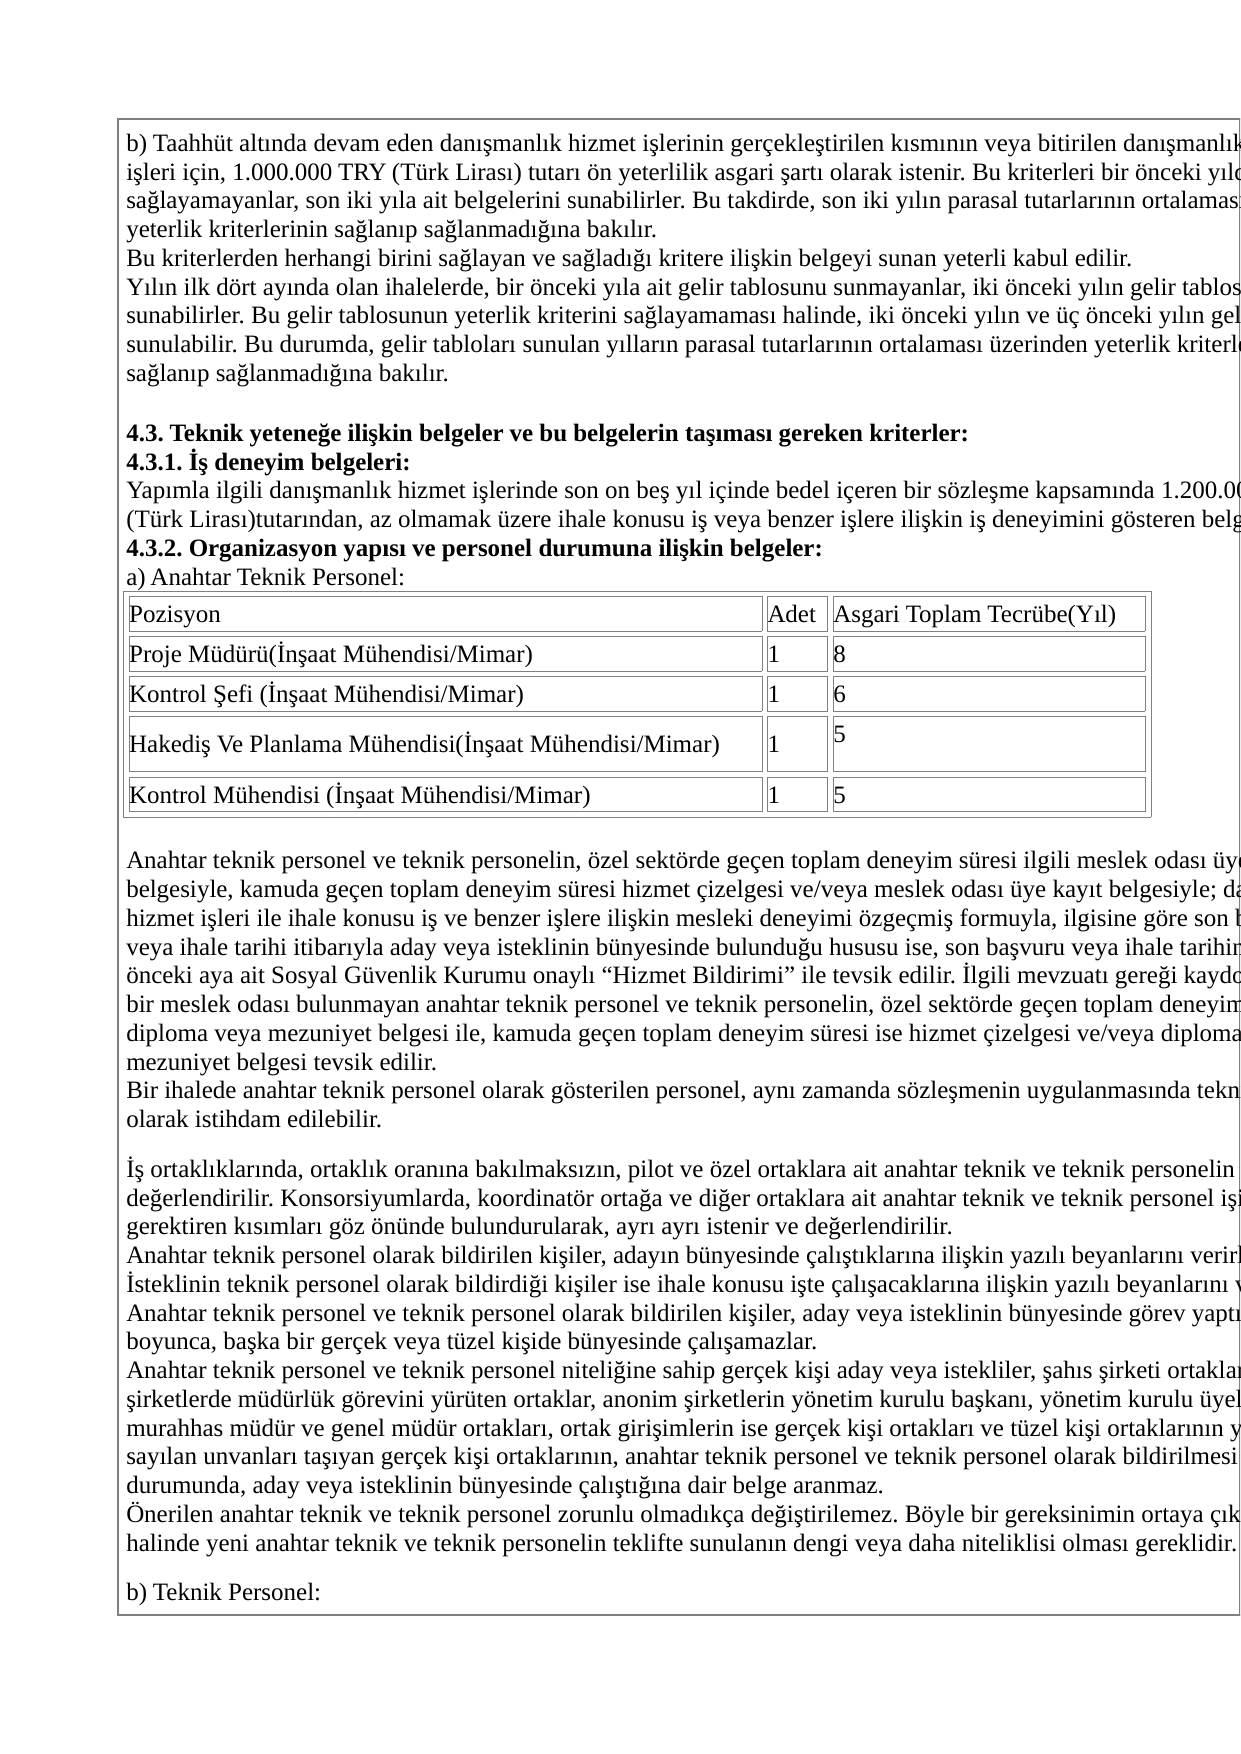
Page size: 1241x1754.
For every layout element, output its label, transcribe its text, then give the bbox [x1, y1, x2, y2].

table_cell 5 [830, 771, 1148, 811]
table_cell 5 [830, 711, 1148, 771]
table_cell 1 [764, 771, 830, 811]
table_cell a) İhalenin yapıldığı yıldan önceki yıla ait toplam ciroyu gösteren gelir tablosu, b) Taahhüt altında devam eden danışmanlık hizmet işlerinin gerçekleştirilen kısmının veya bitirilen danışmanlık hizmet işlerinin parasal tutarını gösteren, ihalenin yapıldığı yıldan önceki yılda düzenlenmiş faturalar. Serbest meslek erbabının iş hacmi serbest meslek kazanç defteri özeti ile belgelendirilir. Bu belgelerden birinin sunulması yeterlidir. Bu belgelerin değerlendirilmesinde ; a) Toplam ciro için en az 1.400.000 TRY (Türk Lirası) b) Taahhüt altında devam eden danışmanlık hizmet işlerinin gerçekleştirilen kısmının veya bitirilen danışmanlık hizmet işleri için, 1.000.000 TRY (Türk Lirası) tutarı ön yeterlilik asgari şartı olarak istenir. Bu kriterleri bir önceki yılda sağlayamayanlar, son iki yıla ait belgelerini sunabilirler. Bu takdirde, son iki yılın parasal tutarlarının ortalaması üzerinden yeterlik kriterlerinin sağlanıp sağlanmadığına bakılır. Bu kriterlerden herhangi birini sağlayan ve sağladığı kritere ilişkin belgeyi sunan yeterli kabul edilir. Yılın ilk dört ayında olan ihalelerde, bir önceki yıla ait gelir tablosunu sunmayanlar, iki önceki yılın gelir tablosunu sunabilirler. Bu gelir tablosunun yeterlik kriterini sağlayamaması halinde, iki önceki yılın ve üç önceki yılın gelir tabloları sunulabilir. Bu durumda, gelir tabloları sunulan yılların parasal tutarlarının ortalaması üzerinden yeterlik kriterlerinin sağlanıp sağlanmadığına bakılır. [126, 128, 1239, 387]
table_cell 1 [764, 711, 830, 771]
table_cell 8 [830, 631, 1148, 671]
table_cell 4.3.2. Organizasyon yapısı ve personel durumuna ilişkin belgeler: [126, 533, 1239, 562]
table_header Pozisyon [126, 592, 764, 631]
table_cell 6 [830, 671, 1148, 711]
table_cell Hakediş Ve Planlama Mühendisi(İnşaat Mühendisi/Mimar) [126, 711, 764, 771]
table_cell 4.3.1. İş deneyim belgeleri: [126, 447, 1239, 476]
table_header 4.3. Teknik yeteneğe ilişkin belgeler ve bu belgelerin taşıması gereken kriterler: [126, 418, 1239, 447]
table_cell Kontrol Mühendisi (İnşaat Mühendisi/Mimar) [126, 771, 764, 811]
table_cell Anahtar teknik personel ve teknik personelin, özel sektörde geçen toplam deneyim süresi ilgili meslek odası üye kayıt belgesiyle, kamuda geçen toplam deneyim süresi hizmet çizelgesi ve/veya meslek odası üye kayıt belgesiyle; danışmanlık hizmet işleri ile ihale konusu iş ve benzer işlere ilişkin mesleki deneyimi özgeçmiş formuyla, ilgisine göre son başvuru veya ihale tarihi itibarıyla aday veya isteklinin bünyesinde bulunduğu hususu ise, son başvuru veya ihale tarihinden bir önceki aya ait Sosyal Güvenlik Kurumu onaylı “Hizmet Bildirimi” ile tevsik edilir. İlgili mevzuatı gereği kaydolabileceği bir meslek odası bulunmayan anahtar teknik personel ve teknik personelin, özel sektörde geçen toplam deneyim süresi diploma veya mezuniyet belgesi ile, kamuda geçen toplam deneyim süresi ise hizmet çizelgesi ve/veya diploma ya da mezuniyet belgesi tevsik edilir. Bir ihalede anahtar teknik personel olarak gösterilen personel, aynı zamanda sözleşmenin uygulanmasında teknik personel olarak istihdam edilebilir. İş ortaklıklarında, ortaklık oranına bakılmaksızın, pilot ve özel ortaklara ait anahtar teknik ve teknik personelin tamamı değerlendirilir. Konsorsiyumlarda, koordinatör ortağa ve diğer ortaklara ait anahtar teknik ve teknik personel işin uzmanlık gerektiren kısımları göz önünde bulundurularak, ayrı ayrı istenir ve değerlendirilir. Anahtar teknik personel olarak bildirilen kişiler, adayın bünyesinde çalıştıklarına ilişkin yazılı beyanlarını verirler. İsteklinin teknik personel olarak bildirdiği kişiler ise ihale konusu işte çalışacaklarına ilişkin yazılı beyanlarını verirler. Anahtar teknik personel ve teknik personel olarak bildirilen kişiler, aday veya isteklinin bünyesinde görev yaptıkları süre boyunca, başka bir gerçek veya tüzel kişide bünyesinde çalışamazlar. Anahtar teknik personel ve teknik personel niteliğine sahip gerçek kişi aday veya istekliler, şahıs şirketi ortakları, limited şirketlerde müdürlük görevini yürüten ortaklar, anonim şirketlerin yönetim kurulu başkanı, yönetim kurulu üyeleri, murahhas müdür ve genel müdür ortakları, ortak girişimlerin ise gerçek kişi ortakları ve tüzel kişi ortaklarının yukarıda sayılan unvanları taşıyan gerçek kişi ortaklarının, anahtar teknik personel ve teknik personel olarak bildirilmesi durumunda, aday veya isteklinin bünyesinde çalıştığına dair belge aranmaz. Önerilen anahtar teknik ve teknik personel zorunlu olmadıkça değiştirilemez. Böyle bir gereksinimin ortaya çıkması halinde yeni anahtar teknik ve teknik personelin teklifte sunulanın dengi veya daha niteliklisi olması gereklidir. [126, 846, 1239, 1577]
table_header Adet [764, 592, 830, 631]
table_cell b) Teknik Personel: [126, 1577, 1239, 1606]
table_cell Kontrol Şefi (İnşaat Mühendisi/Mimar) [126, 671, 764, 711]
table_cell a) Anahtar Teknik Personel: [126, 562, 1239, 846]
table_cell Yapımla ilgili danışmanlık hizmet işlerinde son on beş yıl içinde bedel içeren bir sözleşme kapsamında 1.200.000 TRY (Türk Lirası)tutarından, az olmamak üzere ihale konusu iş veya benzer işlere ilişkin iş deneyimini gösteren belgeler. [126, 476, 1239, 533]
table_header Asgari Toplam Tecrübe(Yıl) [830, 592, 1148, 631]
table_header T.C. BAŞBAKANLIK TOPLU KONUT İDARESİ BAŞKANLIĞI-TOKİ Denizli, Eskişehir, Kütahya, Muğla ve Uşak İllerindeki 1083 Adet Konut, Hastane, Ticaret Merkezi, Büfe, Dükkan, Okul, Pansiyon, Spor Salonu ve İdari Bina İnşaatları ile Adaiçi Altyapı, Genel Altyapı ile Çevre Düzenlemesi İnşaatı İşlerinin İnşaat Aşaması ve İnşaat Sonrası Danışmanlık Hizmetleri İşi için, yeterli tecrübeye sahip adaylar teklif vermek üzere ön yeterlik başvurusuna davet edilmektedir. Ön yeterlik değerlendirmesi sonucu yeterliği tespit edilenler arasından ön yeterlik şartnamesinde belirtilen kriterlere göre sıralanmak suretiyle kısa listeye alınarak teklif vermeye davet edilecek isteklilerin katılımıyla 4734 sayılı Kanunun 5 inci bölümünde yer alan hükümlere uygun olarak belli istekliler arasında ihale usulü ile ihale edilecektir. 2- Ön yeterlik konusu danışmanlık hizmetinin 3- Ön yeterlik değerlendirmesinin 4. Ön yeterlik değerlendirmesine katılabilme şartları ve istenilen belgeler ile ön yeterlik değerlendirmesinde uygulanacak kriterler: 4.1 Ön yeterlik değerlendirmesine katılma şartları ve istenilen belgeler: 4.1.1. Mevzuatı gereği kayıtlı olduğu Ticaret ve/veya Sanayi Odası veya ilgili Meslek Odası Belgesi, 4.1.1.1. Gerçek kişi olması halinde, kayıtlı olduğu ilgili meslek odasından ya da ticaret ve/veya sanayi odasından, ilk ilan tarihinin ya da ihale veya son başvuru tarihinin içinde bulunduğu yılda alınmış, odaya kayıtlı olduğunu gösterir belge, 4.1.1.2. Tüzel kişi olması halinde, ilgili mevzuatı gereği kayıtlı olduğu ticaret ve/veya sanayi odasından, ilk ilan tarihinin ya da ihale veya son başvuru tarihinin içinde bulunduğu yılda alınmış, tüzel kişiliğin odaya kayıtlı olduğunu gösterir belge, 4.1.2. Ön yeterlik başvurusu yapmaya yetkili olduğunu gösteren imza beyannamesi veya imza sirküleri; 4.1.2.1. Gerçek kişi olması halinde, noter tasdikli imza beyannamesi, 4.1.2.2. Tüzel kişi olması halinde, ilgisine göre tüzel kişiliğin ortakları, üyeleri veya kurucuları ile tüzel kişiliğin yönetimindeki görevlileri belirten son durumu gösterir Ticaret Sicil Gazetesi, bu bilgilerin tamamının bir Ticaret Sicil Gazetesinde bulunmaması halinde, bu bilgilerin tümünü göstermek üzere ilgili Ticaret Sicil Gazeteleri veya bu hususları gösteren belgeler ile tüzel kişiliğin noter tasdikli imza sirküleri, 4.1.3 Şekli ve içeriği Ön Yeterlik Şartnamesinin ekinde belirtilen Başvuru Mektubu, 4.1.4 Tüzel kişi tarafından iş deneyimini göstermek üzere sunulan belgenin, tüzel kişiliğin yarısından fazla hissesine sahip ortağına ait olması halinde, ticaret ve sanayi odası/ticaret odası bünyesinde bulunan ticaret sicil memurlukları veya yeminli mali müşavir ya da serbest muhasebeci mali müşavir tarafından ilk ilan tarihinden sonra düzenlenen ve düzenlendiği tarihten geriye doğru son bir yıldır kesintisiz olarak bu şartın korunduğunu gösteren belge 5. Yapılacak ön yeterlik değerlendirmesi sonucunda, yeterlikleri tespit edilenler arasından 10 aday teklif vermek üzere davet edilecektir. 6.İhale yerli ve yabancı tüm isteklilere açıktır. İhale yerli ve yabancı tüm isteklilere açık olup yerli istekliler lehine % 15 oranında fiyat avantajı uygulanacaktır. 7. Ön yeterlik dokümanının görülmesi ve satın alınması: 7.1. Ön yeterlik dokümanı, idarenin adresinde görülebilir ve 500 TRY (Türk Lirası)karşılığı T.C.Başbakanlık Toplu Konut İdaresi Başkanlığı Bilkent Plaza B1 Blok Bilkent 06800 ÇANKAYA/ ANKARA adresinden satın alınabilir. Ön yeterliğe başvuracak olanların Ön yeterlik dökümanını satın almaları veya EKAP üzerinden e-imza kullanarak indirmeleri zorunludur. 8.İhale dokümanı, teklif vermek üzere ihaleye davet edilecek adaylara davet mektubu ekinde gönderilecektir. 9. Ön yeterlik başvurusu, ön yeterlik değerlendirmesi tarihi ve saatine kadar T.C.Başbakanlık Toplu Konut İdaresi Başkanlığı Bilkent Plaza B1 Blok Bilkent 06800 ÇANKAYA/ ANKARA adresine elden teslim edilebileceği gibi iadeli taahhütlü posta vasıtasıyla da gönderilebilir. 10. Konsorsiyum olarak ihaleye teklif veremezler. [119, 120, 1239, 1614]
table_cell Proje Müdürü(İnşaat Mühendisi/Mimar) [126, 631, 764, 671]
table_cell 1 [764, 631, 830, 671]
table_cell 1 [764, 671, 830, 711]
